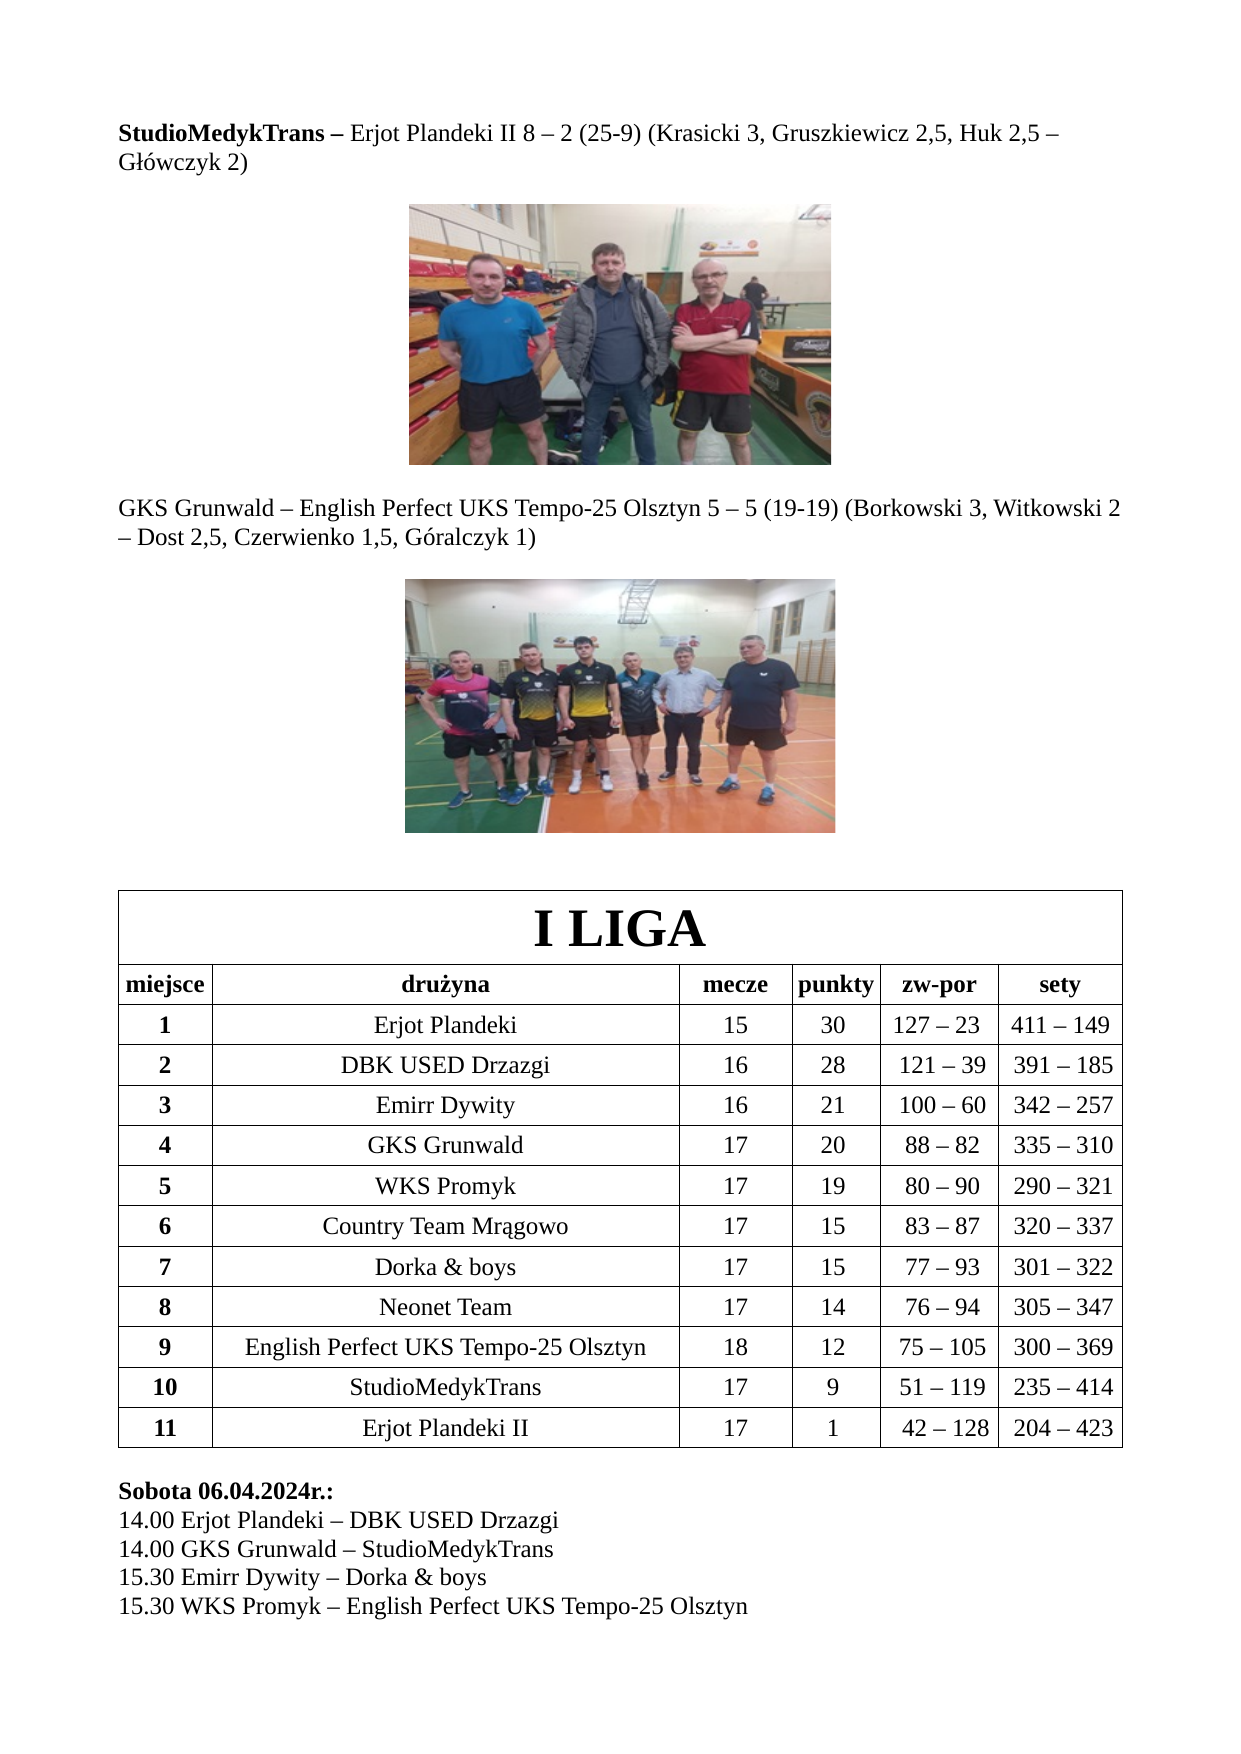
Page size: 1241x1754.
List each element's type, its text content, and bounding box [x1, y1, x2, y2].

table_cell sety [999, 965, 1122, 1004]
table_cell 320 – 337 [999, 1206, 1122, 1246]
table_cell punkty [793, 965, 880, 1004]
table_cell Country Team Mrągowo [213, 1206, 679, 1246]
table_cell 17 [680, 1408, 792, 1447]
table_cell 3 [119, 1086, 212, 1125]
table_cell 301 – 322 [999, 1247, 1122, 1286]
table_cell StudioMedykTrans [213, 1368, 679, 1407]
table_cell 21 [793, 1086, 880, 1125]
table_cell 391 – 185 [999, 1045, 1122, 1084]
picture [409, 204, 832, 465]
text GKS Grunwald – English Perfect UKS Tempo-25 Olsztyn 5 – 5 (19-19) (Borkowski 3, Witkowski 2 – Dost 2,5, Czerwienko 1,5, Góralczyk 1) [118, 493, 1122, 551]
table_cell 411 – 149 [999, 1005, 1122, 1044]
table_cell 121 – 39 [881, 1045, 998, 1084]
table_cell 16 [680, 1086, 792, 1125]
table_cell 204 – 423 [999, 1408, 1122, 1447]
table_cell Erjot Plandeki II [213, 1408, 679, 1447]
table_cell 14 [793, 1287, 880, 1326]
text 15.30 WKS Promyk – English Perfect UKS Tempo-25 Olsztyn [118, 1591, 1122, 1620]
table_cell 127 – 23 [881, 1005, 998, 1044]
table_cell English Perfect UKS Tempo-25 Olsztyn [213, 1327, 679, 1367]
table_cell 51 – 119 [881, 1368, 998, 1407]
table_cell 17 [680, 1287, 792, 1326]
table_cell Neonet Team [213, 1287, 679, 1326]
table_cell 7 [119, 1247, 212, 1286]
table_cell 11 [119, 1408, 212, 1447]
table_cell 17 [680, 1368, 792, 1407]
text 15.30 Emirr Dywity – Dorka & boys [118, 1562, 1122, 1591]
table_cell Emirr Dywity [213, 1086, 679, 1125]
table_cell 12 [793, 1327, 880, 1367]
table_cell 75 – 105 [881, 1327, 998, 1367]
table_cell 88 – 82 [881, 1126, 998, 1165]
table_cell zw-por [881, 965, 998, 1004]
table_cell 9 [793, 1368, 880, 1407]
table_cell 30 [793, 1005, 880, 1044]
table_cell 305 – 347 [999, 1287, 1122, 1326]
text StudioMedykTrans – Erjot Plandeki II 8 – 2 (25-9) (Krasicki 3, Gruszkiewicz 2,5, Huk 2,5 – Główczyk 2) [118, 118, 1122, 176]
table_cell 76 – 94 [881, 1287, 998, 1326]
table_cell 8 [119, 1287, 212, 1326]
table_cell 335 – 310 [999, 1126, 1122, 1165]
table_cell 83 – 87 [881, 1206, 998, 1246]
table_cell 20 [793, 1126, 880, 1165]
text Sobota 06.04.2024r.: [118, 1476, 1122, 1505]
table_cell 17 [680, 1206, 792, 1246]
picture [405, 579, 836, 833]
table_cell 342 – 257 [999, 1086, 1122, 1125]
table_cell 5 [119, 1166, 212, 1205]
table_cell 16 [680, 1045, 792, 1084]
table_cell GKS Grunwald [213, 1126, 679, 1165]
text 14.00 GKS Grunwald – StudioMedykTrans [118, 1534, 1122, 1562]
table_cell 17 [680, 1166, 792, 1205]
table_cell 1 [793, 1408, 880, 1447]
table_cell 18 [680, 1327, 792, 1367]
table_cell 1 [119, 1005, 212, 1044]
table_cell 290 – 321 [999, 1166, 1122, 1205]
table_cell 15 [680, 1005, 792, 1044]
table_cell 300 – 369 [999, 1327, 1122, 1367]
table_cell 28 [793, 1045, 880, 1084]
table_header I LIGA [119, 891, 1122, 963]
table_cell DBK USED Drzazgi [213, 1045, 679, 1084]
text 14.00 Erjot Plandeki – DBK USED Drzazgi [118, 1505, 1122, 1534]
table_cell Dorka & boys [213, 1247, 679, 1286]
table_cell 6 [119, 1206, 212, 1246]
table_cell 15 [793, 1206, 880, 1246]
table_cell 4 [119, 1126, 212, 1165]
table_cell 77 – 93 [881, 1247, 998, 1286]
table_cell 15 [793, 1247, 880, 1286]
table_cell miejsce [119, 965, 212, 1004]
table_cell 17 [680, 1126, 792, 1165]
table_cell Erjot Plandeki [213, 1005, 679, 1044]
table_cell 80 – 90 [881, 1166, 998, 1205]
table_cell 100 – 60 [881, 1086, 998, 1125]
table_cell WKS Promyk [213, 1166, 679, 1205]
table_cell 2 [119, 1045, 212, 1084]
table_cell 235 – 414 [999, 1368, 1122, 1407]
table_cell 10 [119, 1368, 212, 1407]
table_cell 19 [793, 1166, 880, 1205]
table_cell 9 [119, 1327, 212, 1367]
table_cell 17 [680, 1247, 792, 1286]
table_cell 42 – 128 [881, 1408, 998, 1447]
table_cell mecze [680, 965, 792, 1004]
table_cell drużyna [213, 965, 679, 1004]
